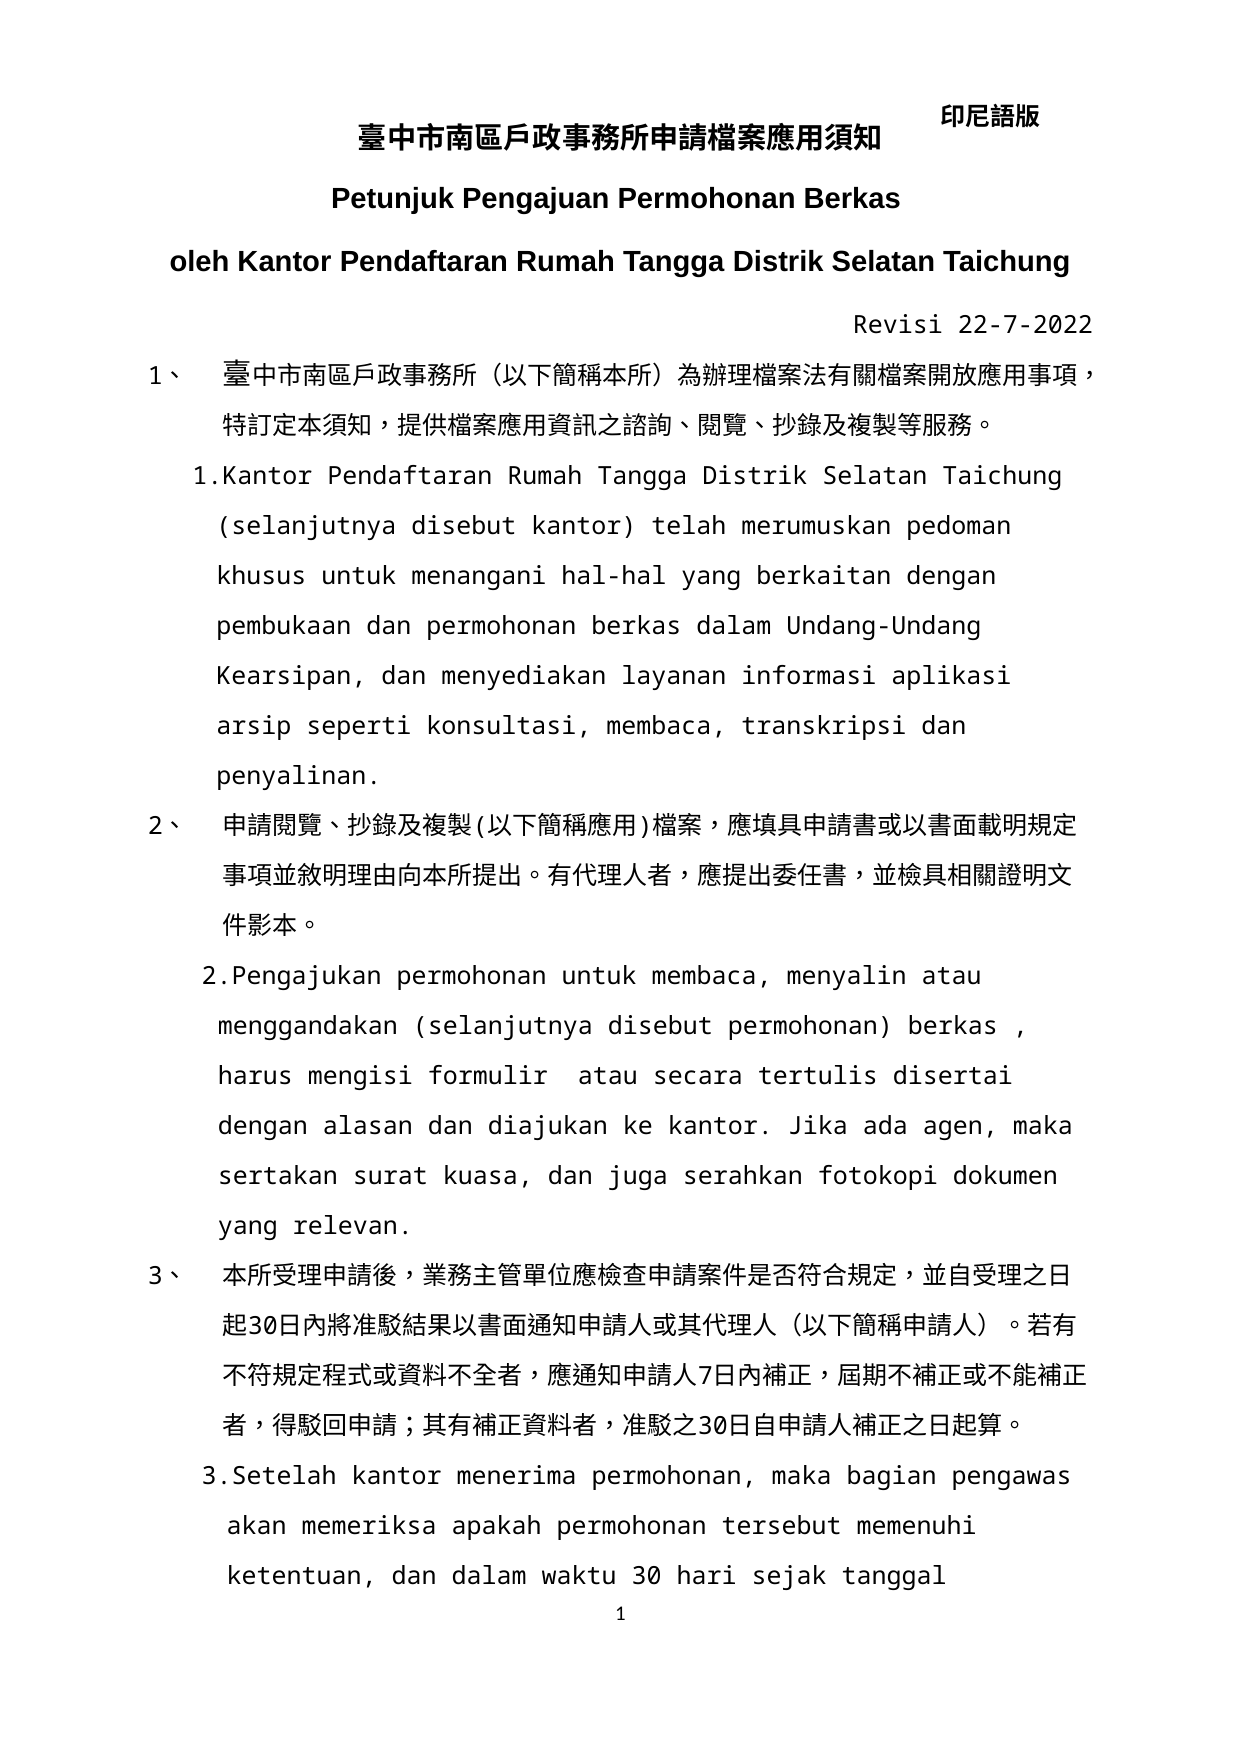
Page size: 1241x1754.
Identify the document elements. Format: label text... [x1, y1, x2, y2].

text Revisi 22-7-2022 [148, 282, 1092, 344]
text 印尼語版 [940, 96, 1042, 132]
text 2.Pengajukan permohonan untuk membaca, menyalin atau menggandakan (selanjutnya disebut permohonan) berkas , harus mengisi formulir atau secara tertulis disertai dengan alasan dan diajukan ke kantor. Jika ada agen, maka sertakan surat kuasa, dan juga serahkan fotokopi dokumen yang relevan. [201, 944, 1092, 1244]
text 1.Kantor Pendaftaran Rumah Tangga Distrik Selatan Taichung (selanjutnya disebut kantor) telah merumuskan pedoman khusus untuk menangani hal-hal yang berkaitan dengan pembukaan dan permohonan berkas dalam Undang-Undang Kearsipan, dan menyediakan layanan informasi aplikasi arsip seperti konsultasi, membaca, transkripsi dan penyalinan. [192, 444, 1092, 794]
text 臺中市南區戶政事務所申請檔案應用須知 [148, 88, 1092, 157]
text Petunjuk Pengajuan Permohonan Berkas [148, 157, 1092, 219]
list 申請閱覽、抄錄及複製(以下簡稱應用)檔案，應填具申請書或以書面載明規定事項並敘明理由向本所提出。有代理人者，應提出委任書，並檢具相關證明文件影本。 [148, 794, 1092, 944]
text 3.Setelah kantor menerima permohonan, maka bagian pengawas akan memeriksa apakah permohonan tersebut memenuhi ketentuan, dan dalam waktu 30 hari sejak tanggal [201, 1444, 1092, 1594]
list 臺中市南區戶政事務所（以下簡稱本所）為辦理檔案法有關檔案開放應用事項，特訂定本須知，提供檔案應用資訊之諮詢、閱覽、抄錄及複製等服務。 [148, 344, 1092, 444]
text oleh Kantor Pendaftaran Rumah Tangga Distrik Selatan Taichung [148, 219, 1092, 282]
list 本所受理申請後，業務主管單位應檢查申請案件是否符合規定，並自受理之日起30日內將准駁結果以書面通知申請人或其代理人（以下簡稱申請人）。若有不符規定程式或資料不全者，應通知申請人7日內補正，屆期不補正或不能補正者，得駁回申請；其有補正資料者，准駁之30日自申請人補正之日起算。 [148, 1244, 1092, 1444]
